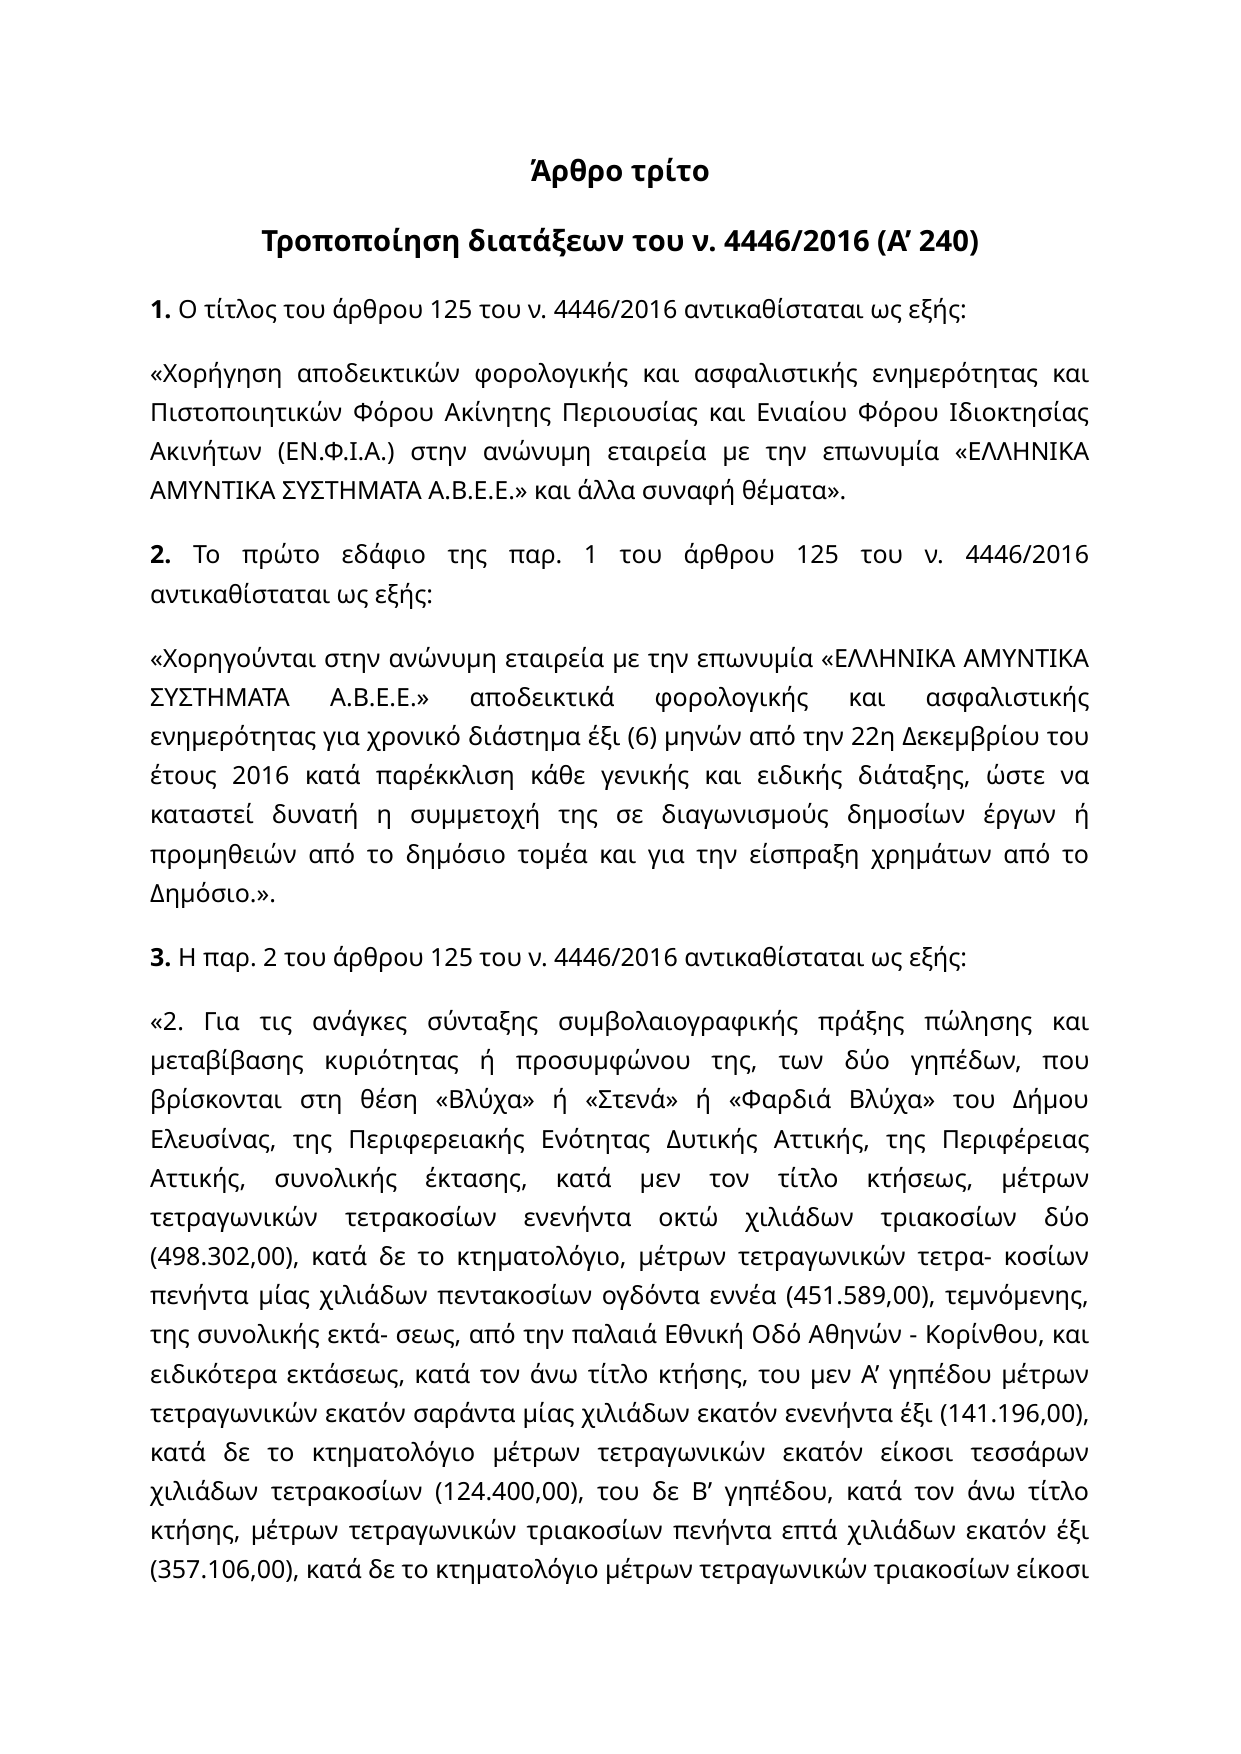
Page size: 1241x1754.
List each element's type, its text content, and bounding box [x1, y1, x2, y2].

text 1. Ο τίτλος του άρθρου 125 του ν. 4446/2016 αντικαθίσταται ως εξής: [150, 291, 1090, 325]
subtitle Τροποποίηση διατάξεων του ν. 4446/2016 (Α’ 240) [150, 221, 1090, 260]
text «Χορήγηση αποδεικτικών φορολογικής και ασφαλιστικής ενημερότητας και Πιστοποιητικών Φόρου Ακίνητης Περιουσίας και Ενιαίου Φόρου Ιδιοκτησίας Ακινήτων (ΕΝ.Φ.Ι.Α.) στην ανώνυμη εταιρεία με την επωνυμία «ΕΛΛΗΝΙΚΑ ΑΜΥΝΤΙΚΑ ΣΥΣΤΗΜΑΤΑ Α.Β.Ε.Ε.» και άλλα συναφή θέματα». [150, 355, 1090, 507]
text 3. Η παρ. 2 του άρθρου 125 του ν. 4446/2016 αντικαθίσταται ως εξής: [150, 939, 1090, 974]
text «Χορηγούνται στην ανώνυμη εταιρεία με την επωνυμία «ΕΛΛΗΝΙΚΑ ΑΜΥΝΤΙΚΑ ΣΥΣΤΗΜΑΤΑ Α.Β.Ε.Ε.» αποδεικτικά φορολογικής και ασφαλιστικής ενημερότητας για χρονικό διάστημα έξι (6) μηνών από την 22η Δεκεμβρίου του έτους 2016 κατά παρέκκλιση κάθε γενικής και ειδικής διάταξης, ώστε να καταστεί δυνατή η συμμετοχή της σε διαγωνισμούς δημοσίων έργων ή προμηθειών από το δημόσιο τομέα και για την είσπραξη χρημάτων από το Δημόσιο.». [150, 640, 1090, 909]
text 2. Το πρώτο εδάφιο της παρ. 1 του άρθρου 125 του ν. 4446/2016 αντικαθίσταται ως εξής: [150, 537, 1090, 610]
text «2. Για τις ανάγκες σύνταξης συμβολαιογραφικής πράξης πώλησης και μεταβίβασης κυριότητας ή προσυμφώνου της, των δύο γηπέδων, που βρίσκονται στη θέση «Βλύχα» ή «Στενά» ή «Φαρδιά Βλύχα» του Δήμου Ελευσίνας, της Περιφερειακής Ενότητας Δυτικής Αττικής, της Περιφέρειας Αττικής, συνολικής έκτασης, κατά μεν τον τίτλο κτήσεως, μέτρων τετραγωνικών τετρακοσίων ενενήντα οκτώ χιλιάδων τριακοσίων δύο (498.302,00), κατά δε το κτηματολόγιο, μέτρων τετραγωνικών τετρα- κοσίων πενήντα μίας χιλιάδων πεντακοσίων ογδόντα εννέα (451.589,00), τεμνόμενης, της συνολικής εκτά- σεως, από την παλαιά Εθνική Οδό Αθηνών - Κορίνθου, και ειδικότερα εκτάσεως, κατά τον άνω τίτλο κτήσης, του μεν Α’ γηπέδου μέτρων τετραγωνικών εκατόν σαράντα μίας χιλιάδων εκατόν ενενήντα έξι (141.196,00), κατά δε το κτηματολόγιο μέτρων τετραγωνικών εκατόν είκοσι τεσσάρων χιλιάδων τετρακοσίων (124.400,00), του δε Β’ γηπέδου, κατά τον άνω τίτλο κτήσης, μέτρων τετραγωνικών τριακοσίων πενήντα επτά χιλιάδων εκατόν έξι (357.106,00), κατά δε το κτηματολόγιο μέτρων τετραγωνικών τριακοσίων είκοσι [150, 1004, 1090, 1586]
subtitle Άρθρο τρίτο [150, 150, 1090, 190]
